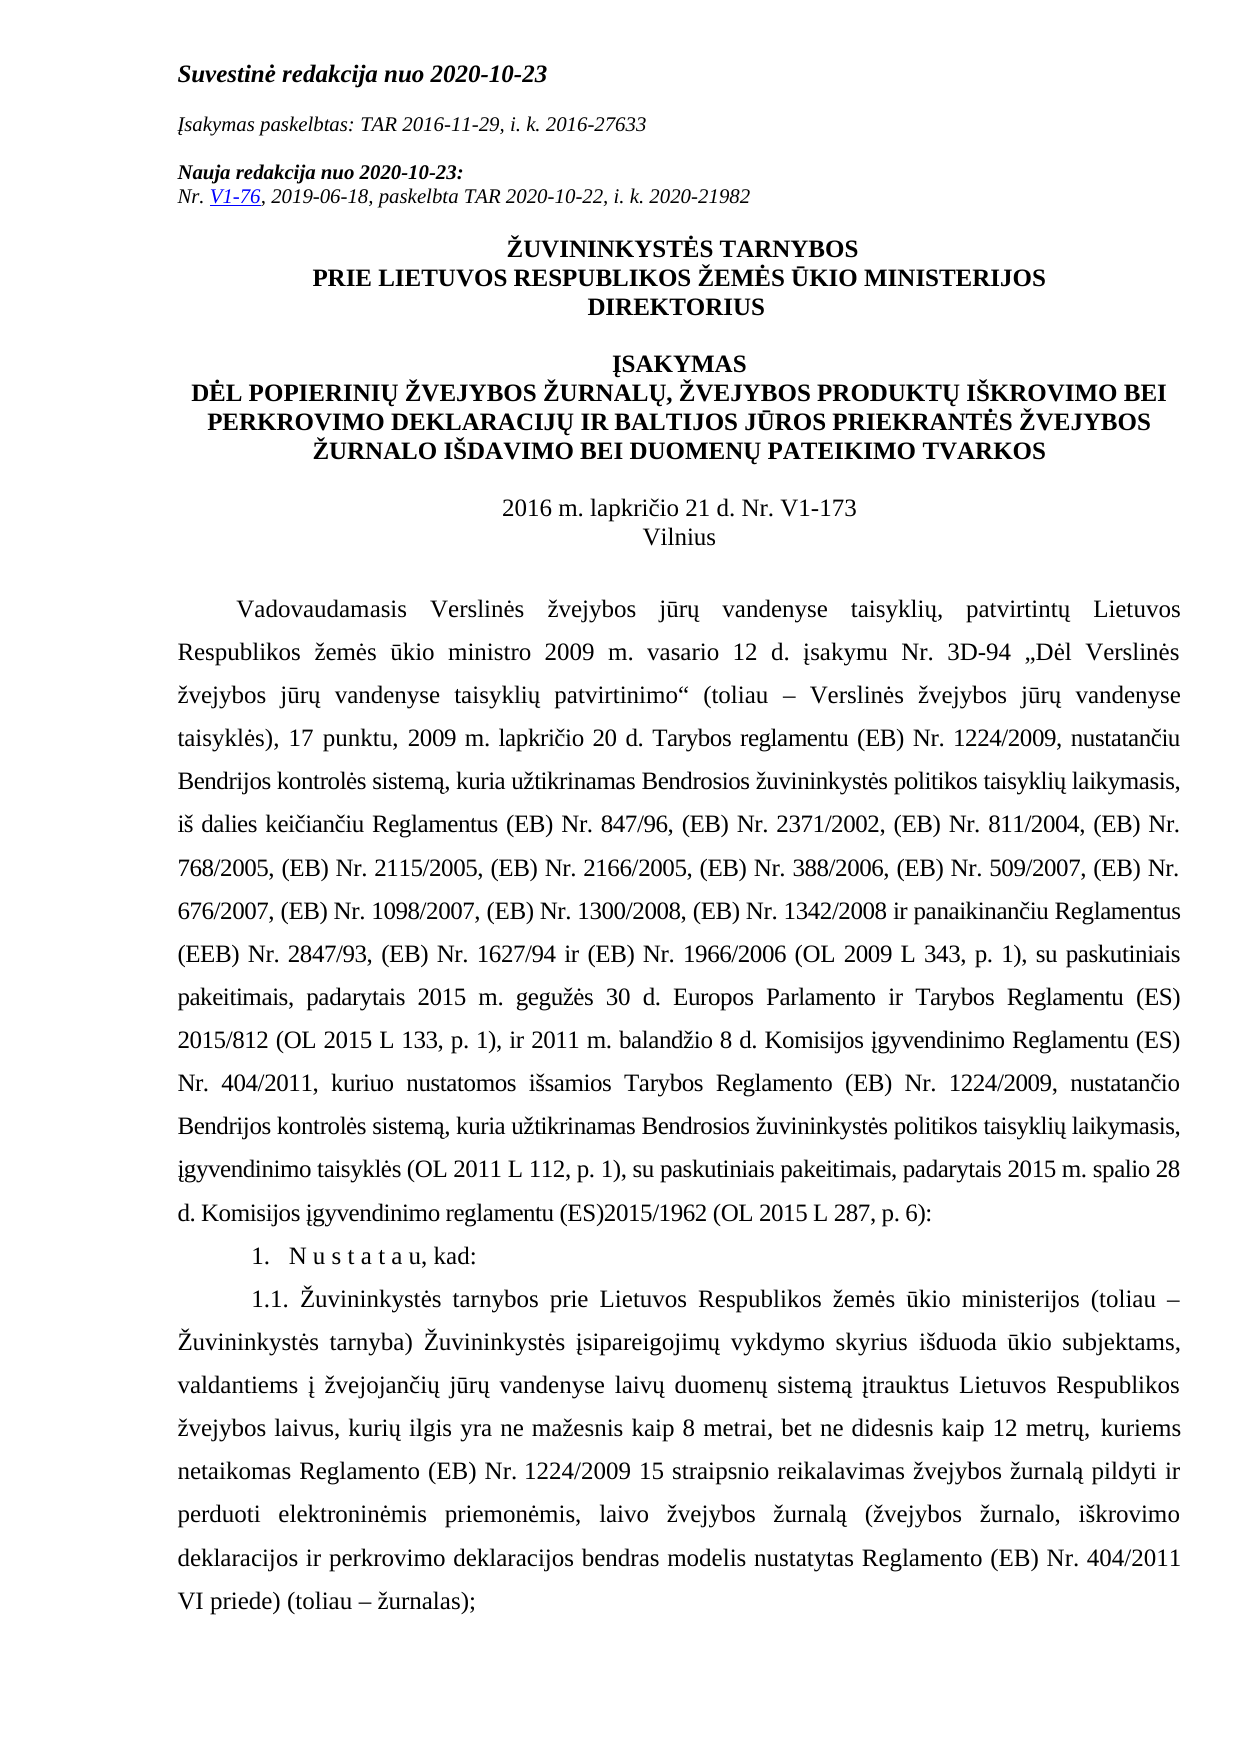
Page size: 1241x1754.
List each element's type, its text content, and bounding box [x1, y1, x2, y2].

text Nr. V1-76, 2019-06-18, paskelbta TAR 2020-10-22, i. k. 2020-21982 [177, 184, 1181, 208]
text DĖL POPiERINIŲ žvejybos žurnalų, Žvejybos PRODUKTŲ iškrovimo BEI perkrovimo deklaracijų IR BALTIJOS JŪROS PRIEKRANTĖS ŽVEJYBOS ŽURNALO išdavimo bei duomenų pateikimo TVARKOS [177, 378, 1181, 464]
text Vadovaudamasis Verslinės žvejybos jūrų vandenyse taisyklių, patvirtintų Lietuvos Respublikos žemės ūkio ministro 2009 m. vasario 12 d. įsakymu Nr. 3D-94 „Dėl Verslinės žvejybos jūrų vandenyse taisyklių patvirtinimo“ (toliau – Verslinės žvejybos jūrų vandenyse taisyklės), 17 punktu, 2009 m. lapkričio 20 d. Tarybos reglamentu (EB) Nr. 1224/2009, nustatančiu Bendrijos kontrolės sistemą, kuria užtikrinamas Bendrosios žuvininkystės politikos taisyklių laikymasis, iš dalies keičiančiu Reglamentus (EB) Nr. 847/96, (EB) Nr. 2371/2002, (EB) Nr. 811/2004, (EB) Nr. 768/2005, (EB) Nr. 2115/2005, (EB) Nr. 2166/2005, (EB) Nr. 388/2006, (EB) Nr. 509/2007, (EB) Nr. 676/2007, (EB) Nr. 1098/2007, (EB) Nr. 1300/2008, (EB) Nr. 1342/2008 ir panaikinančiu Reglamentus (EEB) Nr. 2847/93, (EB) Nr. 1627/94 ir (EB) Nr. 1966/2006 (OL 2009 L 343, p. 1), su paskutiniais pakeitimais, padarytais 2015 m. gegužės 30 d. Europos Parlamento ir Tarybos Reglamentu (ES) 2015/812 (OL 2015 L 133, p. 1), ir 2011 m. balandžio 8 d. Komisijos įgyvendinimo Reglamentu (ES) Nr. 404/2011, kuriuo nustatomos išsamios Tarybos Reglamento (EB) Nr. 1224/2009, nustatančio Bendrijos kontrolės sistemą, kuria užtikrinamas Bendrosios žuvininkystės politikos taisyklių laikymasis, įgyvendinimo taisyklės (OL 2011 L 112, p. 1), su paskutiniais pakeitimais, padarytais 2015 m. spalio 28 d. Komisijos įgyvendinimo reglamentu (ES)2015/1962 (OL 2015 L 287, p. 6): [177, 594, 1181, 1226]
text 1.1. Žuvininkystės tarnybos prie Lietuvos Respublikos žemės ūkio ministerijos (toliau – Žuvininkystės tarnyba) Žuvininkystės įsipareigojimų vykdymo skyrius išduoda ūkio subjektams, valdantiems į žvejojančių jūrų vandenyse laivų duomenų sistemą įtrauktus Lietuvos Respublikos žvejybos laivus, kurių ilgis yra ne mažesnis kaip 8 metrai, bet ne didesnis kaip 12 metrų, kuriems netaikomas Reglamento (EB) Nr. 1224/2009 15 straipsnio reikalavimas žvejybos žurnalą pildyti ir perduoti elektroninėmis priemonėmis, laivo žvejybos žurnalą (žvejybos žurnalo, iškrovimo deklaracijos ir perkrovimo deklaracijos bendras modelis nustatytas Reglamento (EB) Nr. 404/2011 VI priede) (toliau – žurnalas); [177, 1284, 1181, 1614]
text PRIE LIETUVOS RESPUBLIKOS ŽEMĖS ŪKIO MINISTERIJOS [177, 263, 1181, 292]
text 2016 m. lapkričio 21 d. Nr. V1-173 [177, 493, 1181, 522]
text Įsakymas paskelbtas: TAR 2016-11-29, i. k. 2016-27633 [177, 112, 1181, 136]
text 1. N u s t a t a u, kad: [251, 1241, 1181, 1269]
text ŽUVININKYSTĖS TARNYBOS [177, 234, 1181, 263]
text ĮSAKYMAS [177, 349, 1181, 378]
text Nauja redakcija nuo 2020-10-23: [177, 160, 1181, 184]
text Suvestinė redakcija nuo 2020-10-23 [177, 59, 1181, 88]
text Vilnius [177, 522, 1181, 551]
text DIREKTORIUS [177, 292, 1181, 321]
